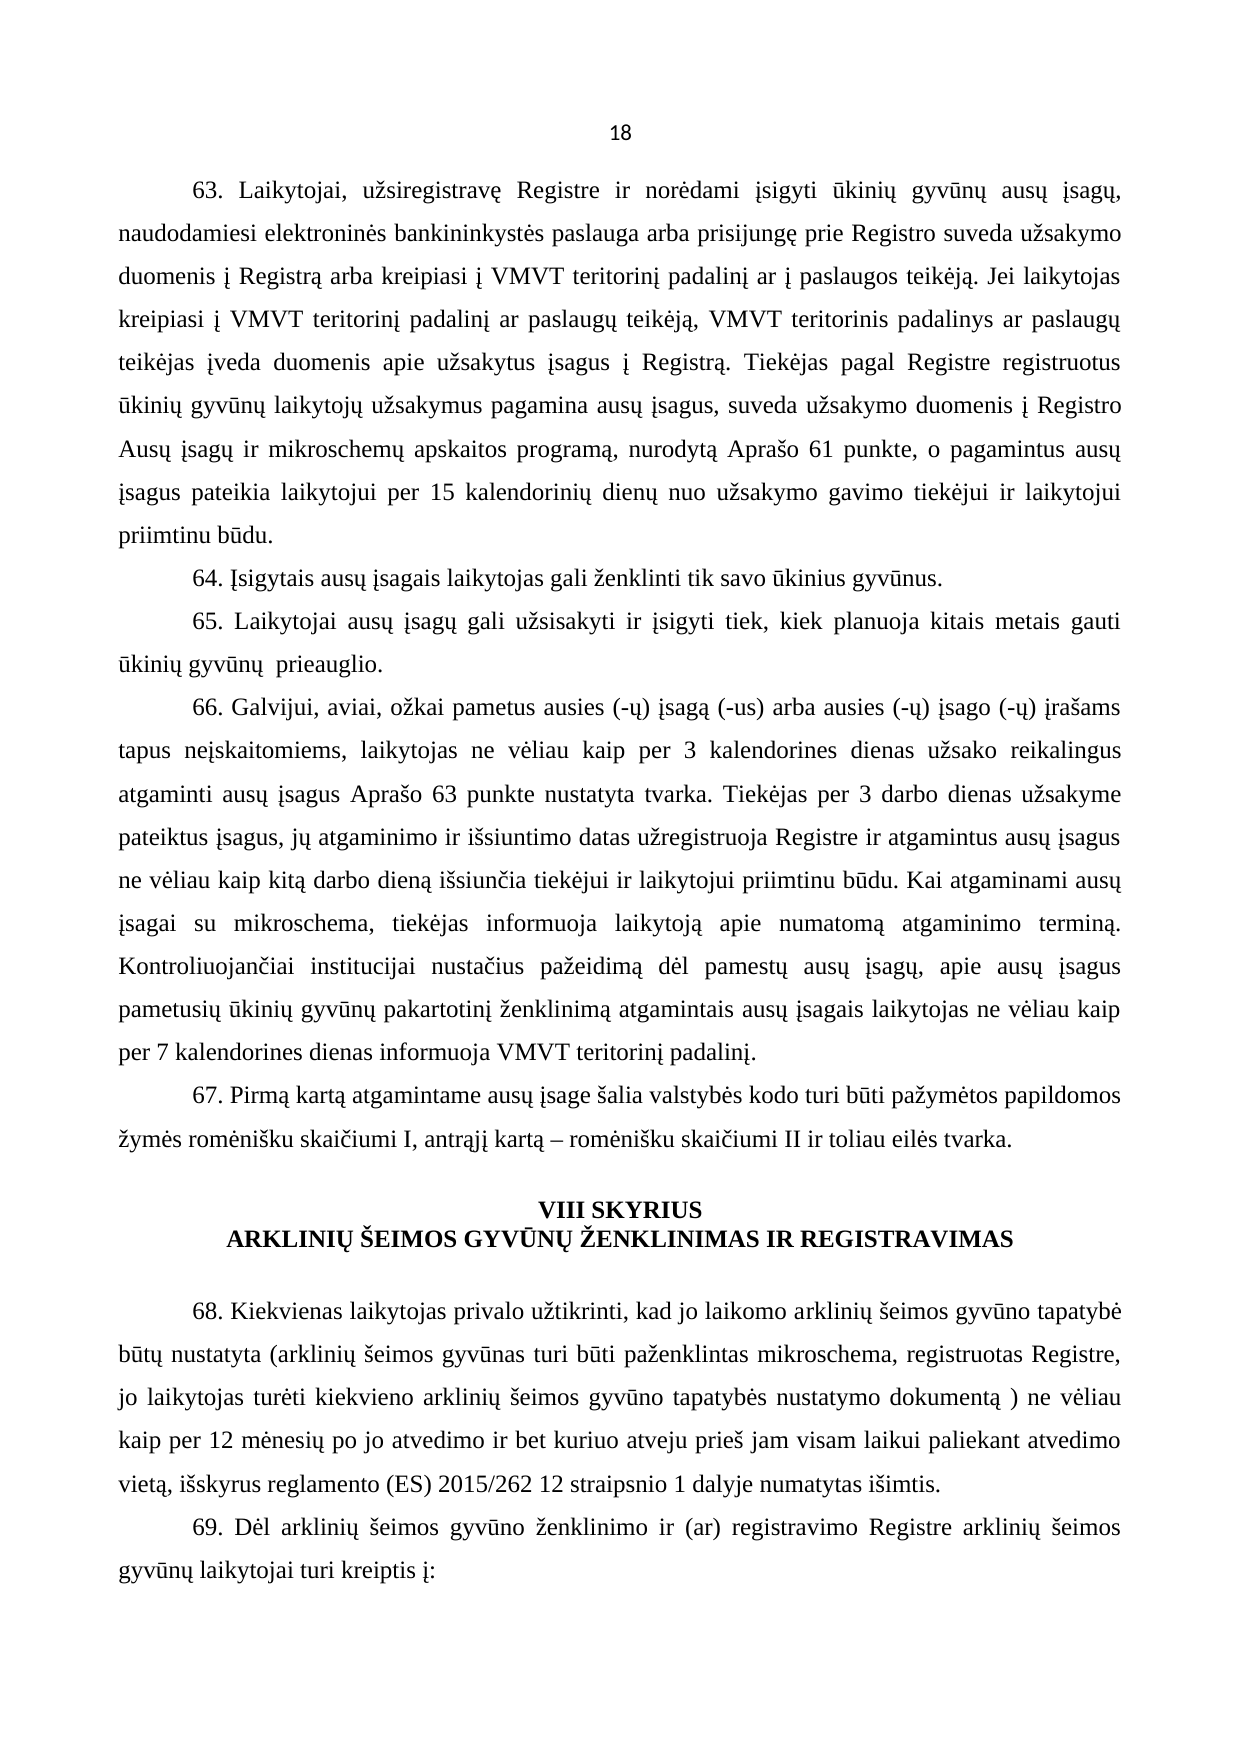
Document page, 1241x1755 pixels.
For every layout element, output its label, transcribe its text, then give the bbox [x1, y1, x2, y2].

text 63. Laikytojai, užsiregistravę Registre ir norėdami įsigyti ūkinių gyvūnų ausų įsagų, naudodamiesi elektroninės bankininkystės paslauga arba prisijungę prie Registro suveda užsakymo duomenis į Registrą arba kreipiasi į VMVT teritorinį padalinį ar į paslaugos teikėją. Jei laikytojas kreipiasi į VMVT teritorinį padalinį ar paslaugų teikėją, VMVT teritorinis padalinys ar paslaugų teikėjas įveda duomenis apie užsakytus įsagus į Registrą. Tiekėjas pagal Registre registruotus ūkinių gyvūnų laikytojų užsakymus pagamina ausų įsagus, suveda užsakymo duomenis į Registro Ausų įsagų ir mikroschemų apskaitos programą, nurodytą Aprašo 61 punkte, o pagamintus ausų įsagus pateikia laikytojui per 15 kalendorinių dienų nuo užsakymo gavimo tiekėjui ir laikytojui priimtinu būdu. [118, 175, 1122, 549]
text 68. Kiekvienas laikytojas privalo užtikrinti, kad jo laikomo arklinių šeimos gyvūno tapatybė būtų nustatyta (arklinių šeimos gyvūnas turi būti paženklintas mikroschema, registruotas Registre, jo laikytojas turėti kiekvieno arklinių šeimos gyvūno tapatybės nustatymo dokumentą ) ne vėliau kaip per 12 mėnesių po jo atvedimo ir bet kuriuo atveju prieš jam visam laikui paliekant atvedimo vietą, išskyrus reglamento (ES) 2015/262 12 straipsnio 1 dalyje numatytas išimtis. [118, 1296, 1122, 1497]
text 66. Galvijui, aviai, ožkai pametus ausies (-ų) įsagą (-us) arba ausies (-ų) įsago (-ų) įrašams tapus neįskaitomiems, laikytojas ne vėliau kaip per 3 kalendorines dienas užsako reikalingus atgaminti ausų įsagus Aprašo 63 punkte nustatyta tvarka. Tiekėjas per 3 darbo dienas užsakyme pateiktus įsagus, jų atgaminimo ir išsiuntimo datas užregistruoja Registre ir atgamintus ausų įsagus ne vėliau kaip kitą darbo dieną išsiunčia tiekėjui ir laikytojui priimtinu būdu. Kai atgaminami ausų įsagai su mikroschema, tiekėjas informuoja laikytoją apie numatomą atgaminimo terminą. Kontroliuojančiai institucijai nustačius pažeidimą dėl pamestų ausų įsagų, apie ausų įsagus pametusių ūkinių gyvūnų pakartotinį ženklinimą atgamintais ausų įsagais laikytojas ne vėliau kaip per 7 kalendorines dienas informuoja VMVT teritorinį padalinį. [118, 692, 1122, 1066]
text ARKLINIŲ ŠEIMOS GYVŪNŲ ŽENKLINIMAS IR REGISTRAVIMAS [118, 1224, 1122, 1253]
text VIII SKYRIUS [118, 1196, 1122, 1224]
text 64. Įsigytais ausų įsagais laikytojas gali ženklinti tik savo ūkinius gyvūnus. [118, 563, 1122, 592]
text 65. Laikytojai ausų įsagų gali užsisakyti ir įsigyti tiek, kiek planuoja kitais metais gauti ūkinių gyvūnų prieauglio. [118, 606, 1122, 678]
text 67. Pirmą kartą atgamintame ausų įsage šalia valstybės kodo turi būti pažymėtos papildomos žymės romėnišku skaičiumi I, antrąjį kartą – romėnišku skaičiumi II ir toliau eilės tvarka. [118, 1081, 1122, 1152]
text 69. Dėl arklinių šeimos gyvūno ženklinimo ir (ar) registravimo Registre arklinių šeimos gyvūnų laikytojai turi kreiptis į: [118, 1512, 1122, 1584]
